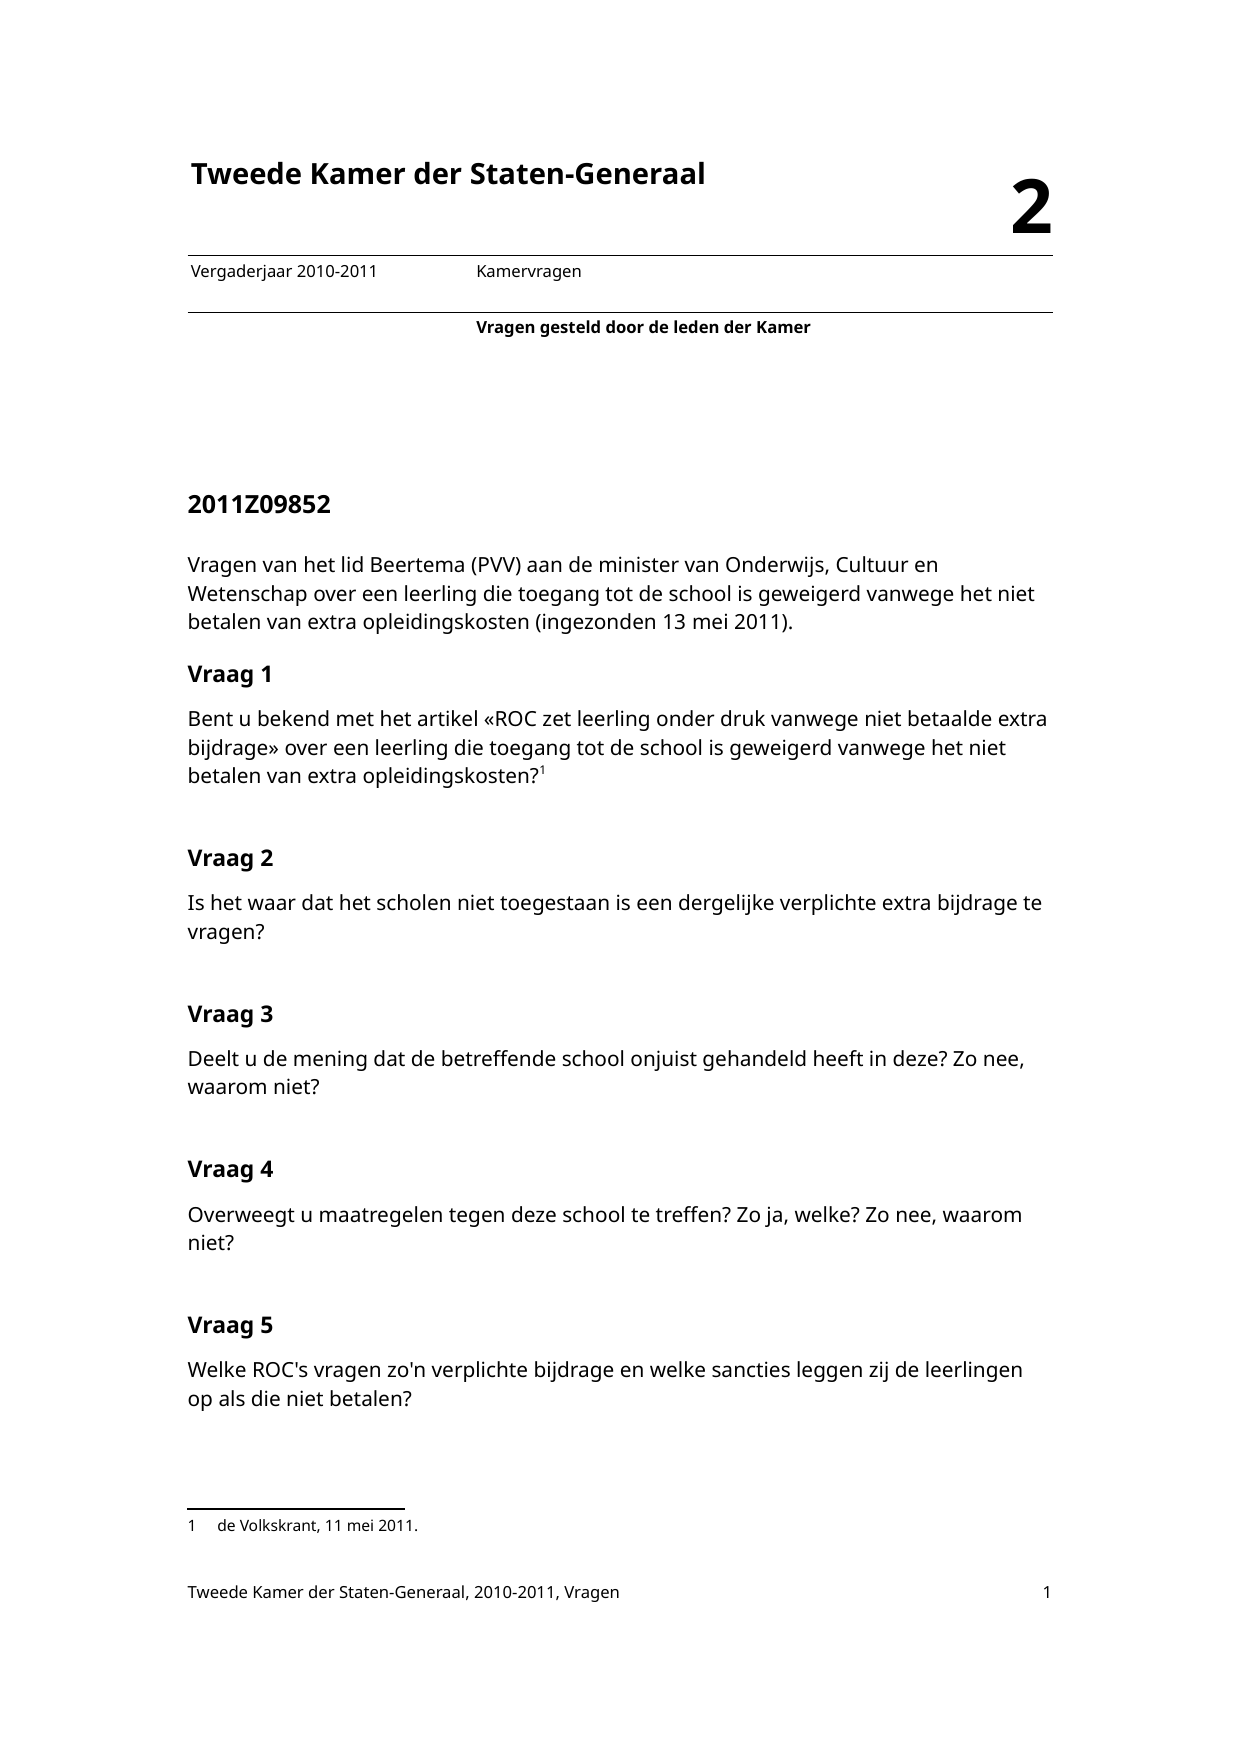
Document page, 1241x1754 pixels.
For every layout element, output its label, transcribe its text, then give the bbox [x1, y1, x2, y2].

text de Volkskrant, 11 mei 2011. [187, 1508, 1053, 1536]
subtitle Vraag 1 [187, 658, 1053, 689]
table_cell Kamervragen [473, 256, 1053, 312]
text Is het waar dat het scholen niet toegestaan is een dergelijke verplichte extra bijdrage te vragen? [187, 888, 1053, 945]
text Vragen van het lid Beertema (PVV) aan de minister van Onderwijs, Cultuur en Wetenschap over een leerling die toegang tot de school is geweigerd vanwege het niet betalen van extra opleidingskosten (ingezonden 13 mei 2011). [187, 550, 1053, 636]
subtitle Vraag 5 [187, 1309, 1053, 1340]
table_cell [188, 313, 473, 339]
subtitle Vraag 3 [187, 998, 1053, 1029]
table_cell Vergaderjaar 2010-2011 [188, 256, 473, 312]
table_header Tweede Kamer der Staten-Generaal [188, 150, 879, 255]
text Welke ROC's vragen zo'n verplichte bijdrage en welke sancties leggen zij de leerlingen op als die niet betalen? [187, 1355, 1053, 1412]
text Overweegt u maatregelen tegen deze school te treffen? Zo ja, welke? Zo nee, waarom niet? [187, 1200, 1053, 1257]
text Bent u bekend met het artikel «ROC zet leerling onder druk vanwege niet betaalde extra bijdrage» over een leerling die toegang tot de school is geweigerd vanwege het niet betalen van extra opleidingskosten? [187, 704, 1053, 790]
table_cell Vragen gesteld door de leden der Kamer [473, 313, 1053, 339]
subtitle Vraag 4 [187, 1153, 1053, 1185]
text 2011Z09852 [187, 487, 1053, 521]
table_header 2 [880, 150, 1053, 255]
subtitle Vraag 2 [187, 842, 1053, 873]
text Deelt u de mening dat de betreffende school onjuist gehandeld heeft in deze? Zo nee, waarom niet? [187, 1044, 1053, 1101]
